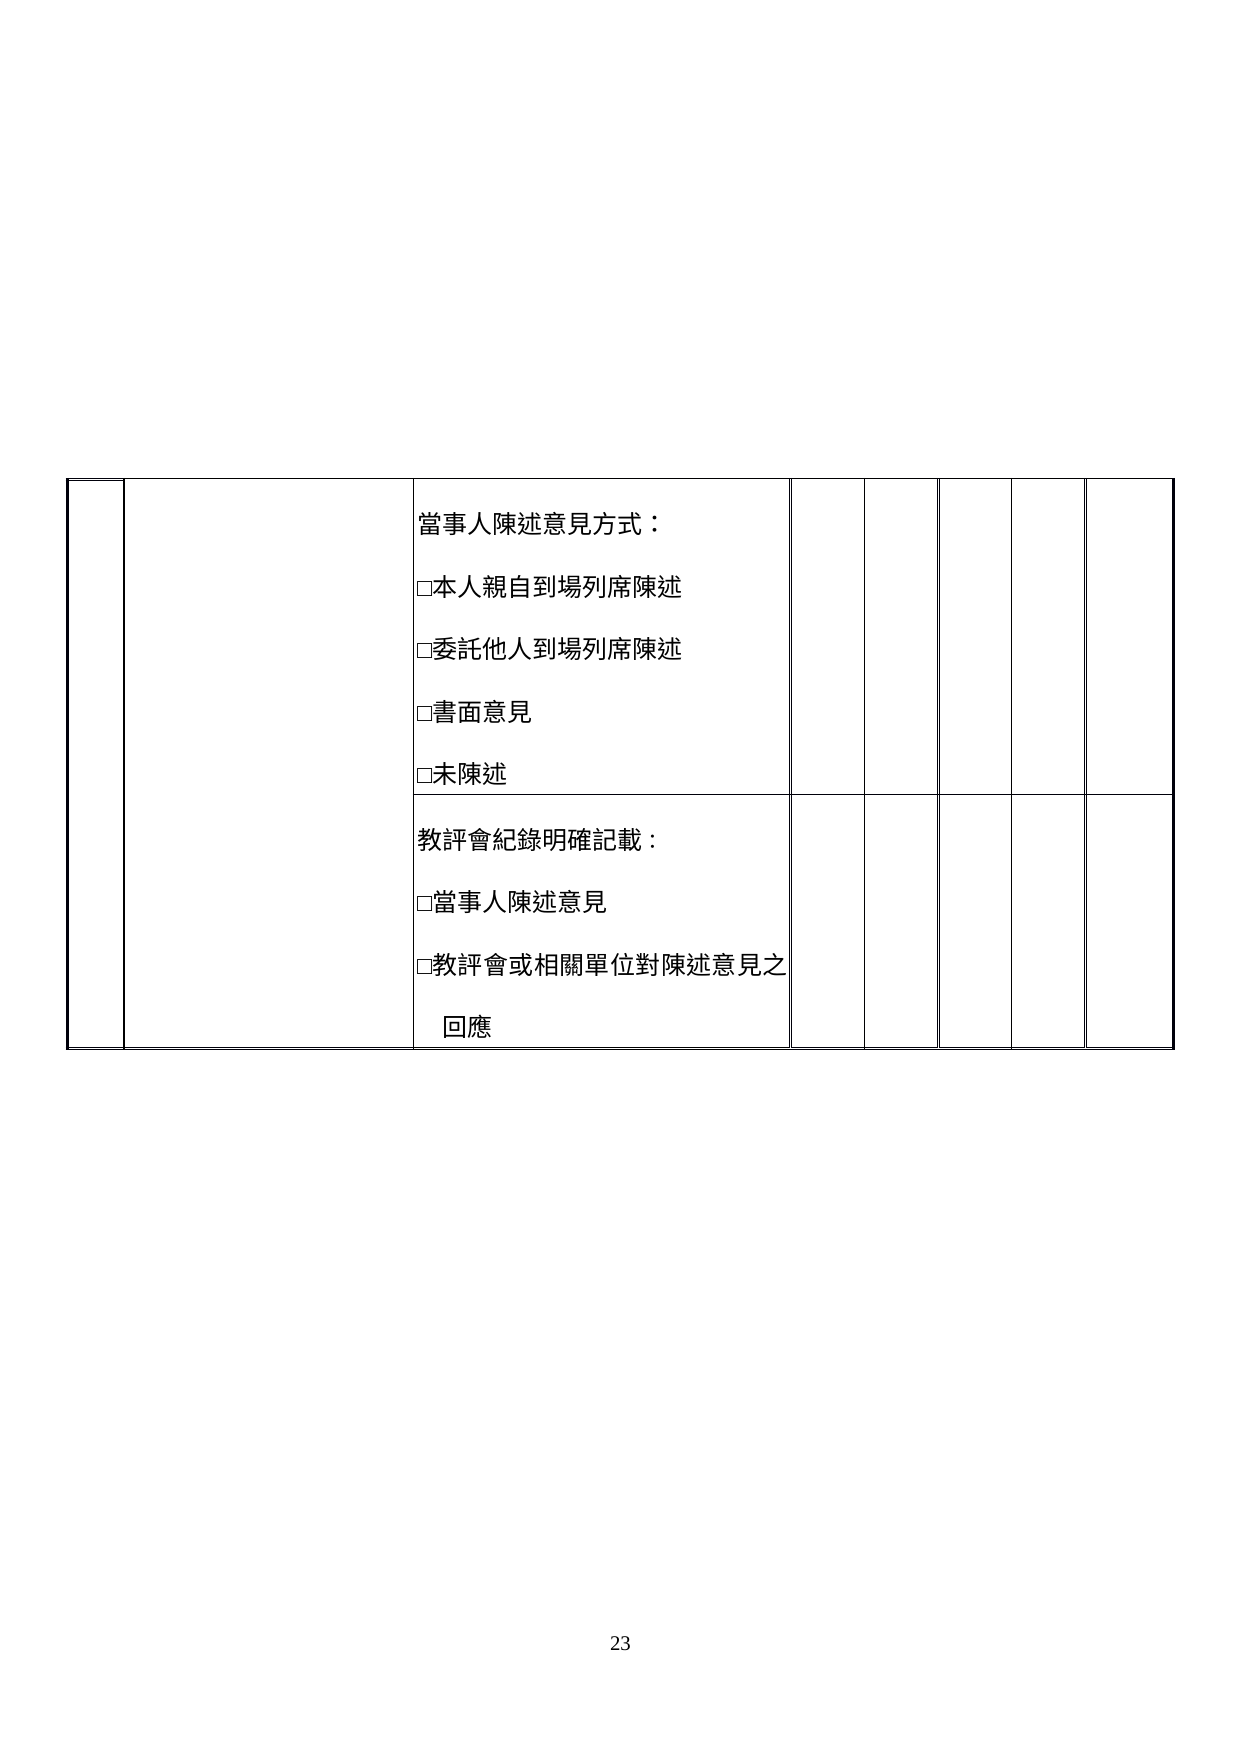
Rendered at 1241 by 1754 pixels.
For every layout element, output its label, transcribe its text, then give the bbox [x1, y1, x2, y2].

table_cell 當事人陳述意見方式： □本人親自到場列席陳述 □委託他人到場列席陳述 □書面意見 □未陳述 [414, 479, 789, 793]
table_cell [1087, 479, 1172, 793]
table_cell [1012, 479, 1084, 793]
table_cell [792, 479, 864, 793]
table_cell [1012, 795, 1084, 1047]
table_cell [792, 795, 864, 1047]
table_cell [865, 795, 937, 1047]
table_cell [1087, 795, 1172, 1047]
table_cell 教評會紀錄明確記載： □當事人陳述意見 □教評會或相關單位對陳述意見之回應 [414, 795, 789, 1047]
table_cell [69, 481, 123, 1047]
table_cell [865, 479, 937, 793]
table_cell [940, 479, 1011, 793]
table_cell 校級教評會 校級教評會之組成（委員性別比例） 相關人員列席報告 討論、決議與紀錄（出席人數、決議人數、迴避，依據教師法第14條、第15條、第16條、第18條相關條款等規定） 依教師法施行細則第9條規定，給予當事人陳述意見。 學校通知當事人陳述意見時，書面通知中應記載詢問目的（合理揭示審議之事由）、時間、地點、得否委託他人到場或提書面說明及不到場所生之效果等，並注意文書之送達（以足供存證查核方式送達當事人）。 當事人列席教評會陳述之意見及教評會或相關單位對陳述意見之回應，應於會議紀錄中詳實載明。 [125, 479, 413, 1047]
table_cell [940, 795, 1011, 1047]
